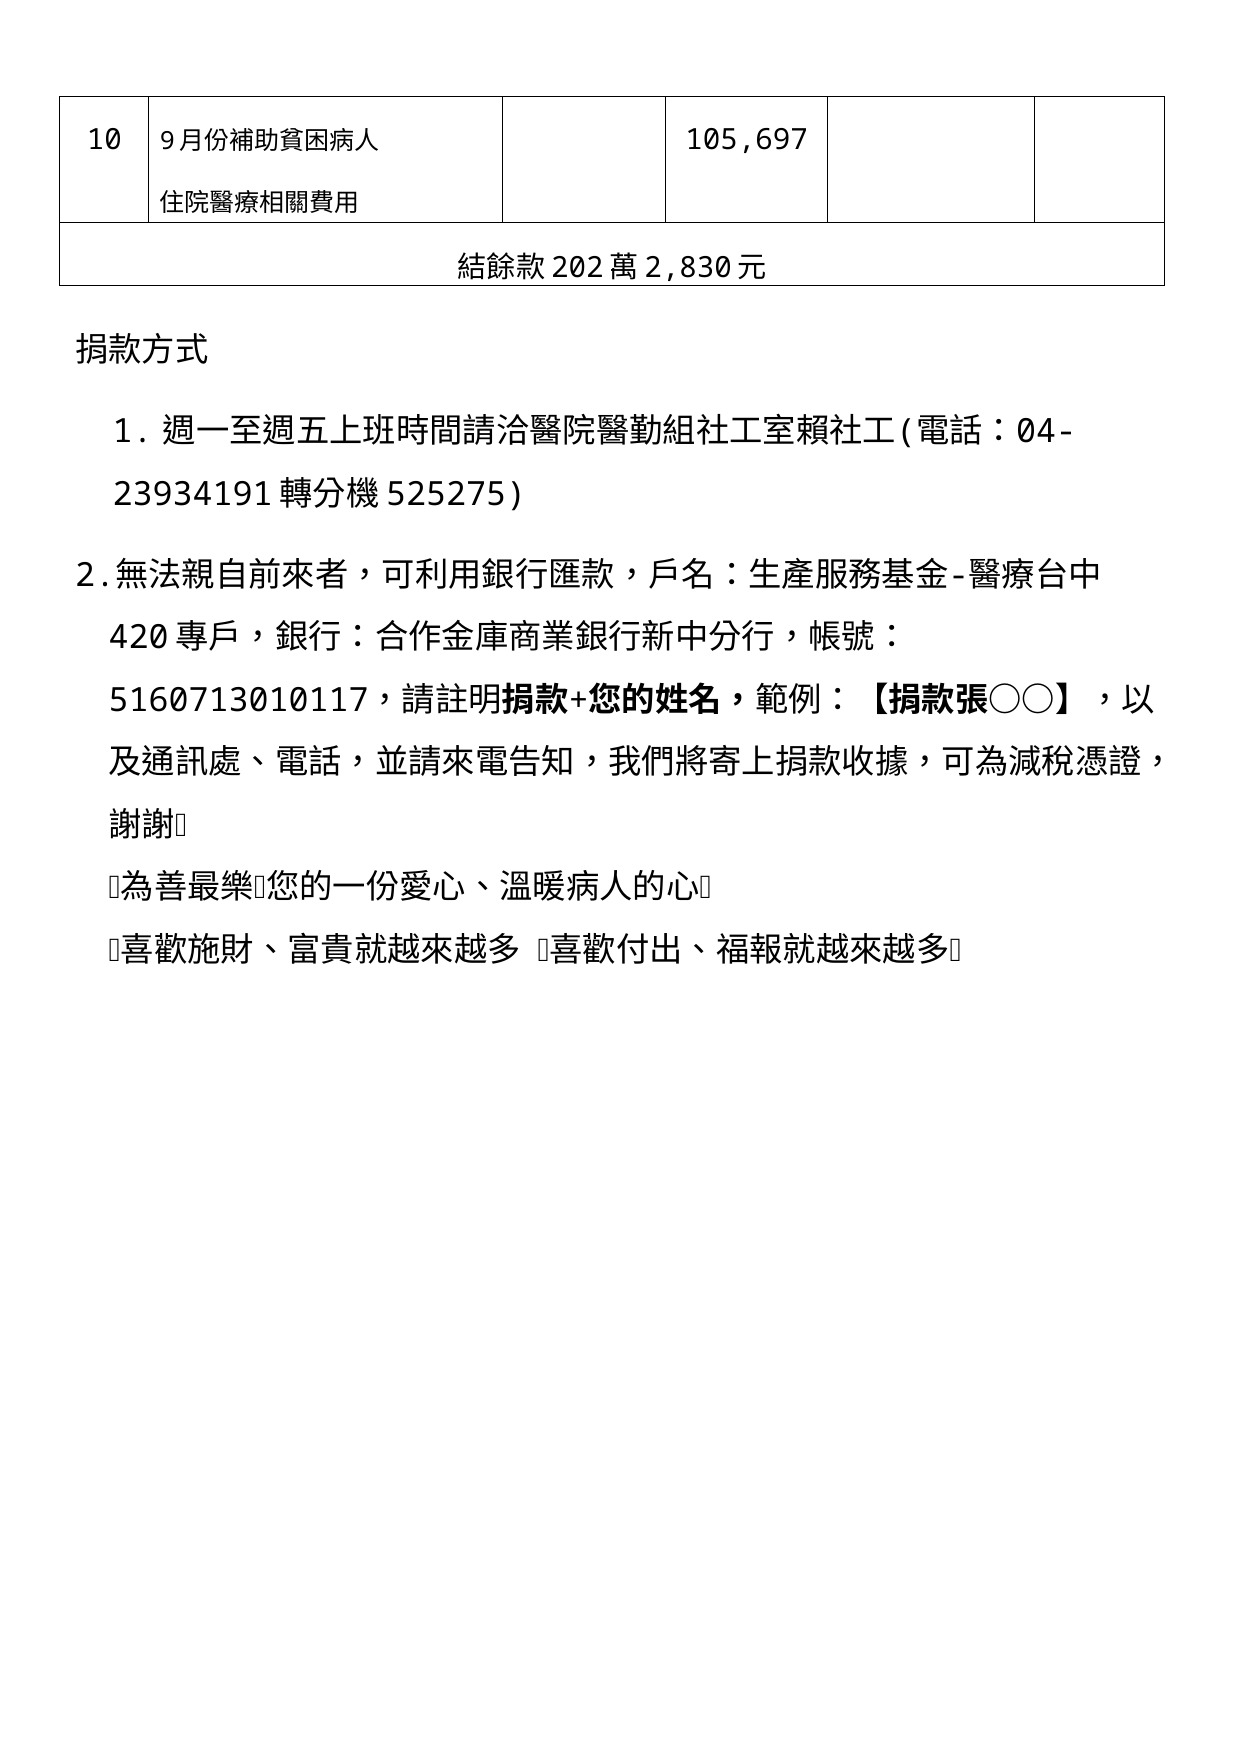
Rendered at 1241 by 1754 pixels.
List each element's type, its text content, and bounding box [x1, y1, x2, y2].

text 喜歡施財、富貴就越來越多 喜歡付出、福報就越來越多 [75, 905, 1165, 968]
table_cell 105,697 [666, 97, 827, 222]
table_cell 10 [60, 97, 148, 222]
text 為善最樂您的一份愛心、溫暖病人的心 [75, 843, 1165, 905]
text 2.無法親自前來者，可利用銀行匯款，戶名：生產服務基金-醫療台中420專戶，銀行：合作金庫商業銀行新中分行，帳號：5160713010117，請註明捐款+您的姓名，範例：【捐款張○○】，以及通訊處、電話，並請來電告知，我們將寄上捐款收據，可為減稅憑證，謝謝 [75, 530, 1165, 843]
table_cell 結餘款202萬2,830元 [60, 223, 1164, 285]
table_cell [503, 97, 665, 222]
list 週一至週五上班時間請洽醫院醫勤組社工室賴社工(電話：04-23934191轉分機525275) [112, 386, 1165, 511]
table_cell [1035, 97, 1164, 222]
table_cell 9月份補助貧困病人 住院醫療相關費用 [149, 97, 502, 222]
table_cell [828, 97, 1034, 222]
text 捐款方式 [75, 305, 1165, 368]
